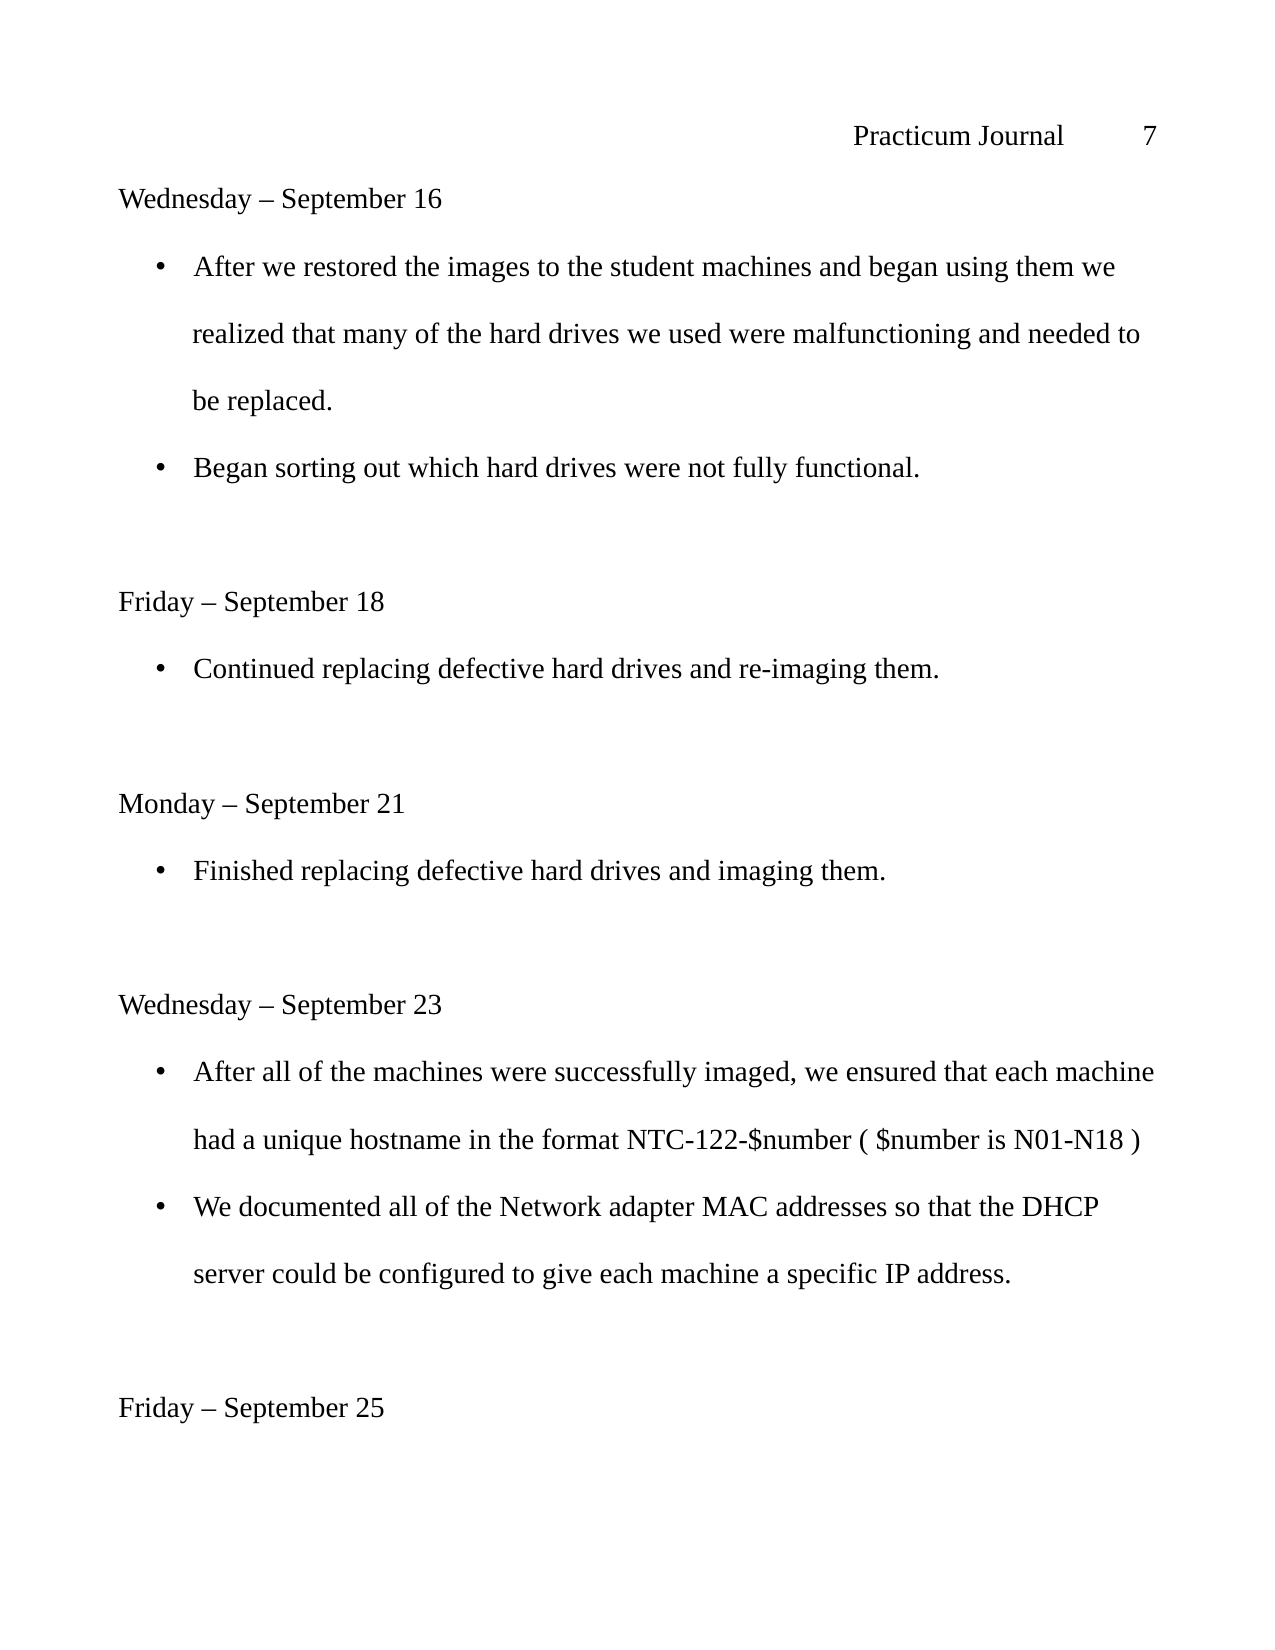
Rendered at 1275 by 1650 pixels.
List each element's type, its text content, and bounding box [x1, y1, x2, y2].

list Began sorting out which hard drives were not fully functional. [156, 450, 1157, 484]
list After all of the machines were successfully imaged, we ensured that each machine had a unique hostname in the format NTC-122-$number ( $number is N01-N18 ) [156, 1054, 1157, 1155]
list We documented all of the Network adapter MAC addresses so that the DHCP server could be configured to give each machine a specific IP address. [156, 1189, 1157, 1289]
list After we restored the images to the student machines and began using them we [156, 249, 1157, 282]
list Finished replacing defective hard drives and imaging them. [156, 853, 1157, 887]
text Friday – September 25 [118, 1390, 1157, 1424]
list Continued replacing defective hard drives and re-imaging them. [156, 652, 1157, 685]
text Friday – September 18 [118, 584, 1157, 618]
text Monday – September 21 [118, 786, 1157, 819]
text realized that many of the hard drives we used were malfunctioning and needed to be replaced. [118, 316, 1157, 417]
text Wednesday – September 16 [118, 182, 1157, 215]
text Wednesday – September 23 [118, 987, 1157, 1021]
